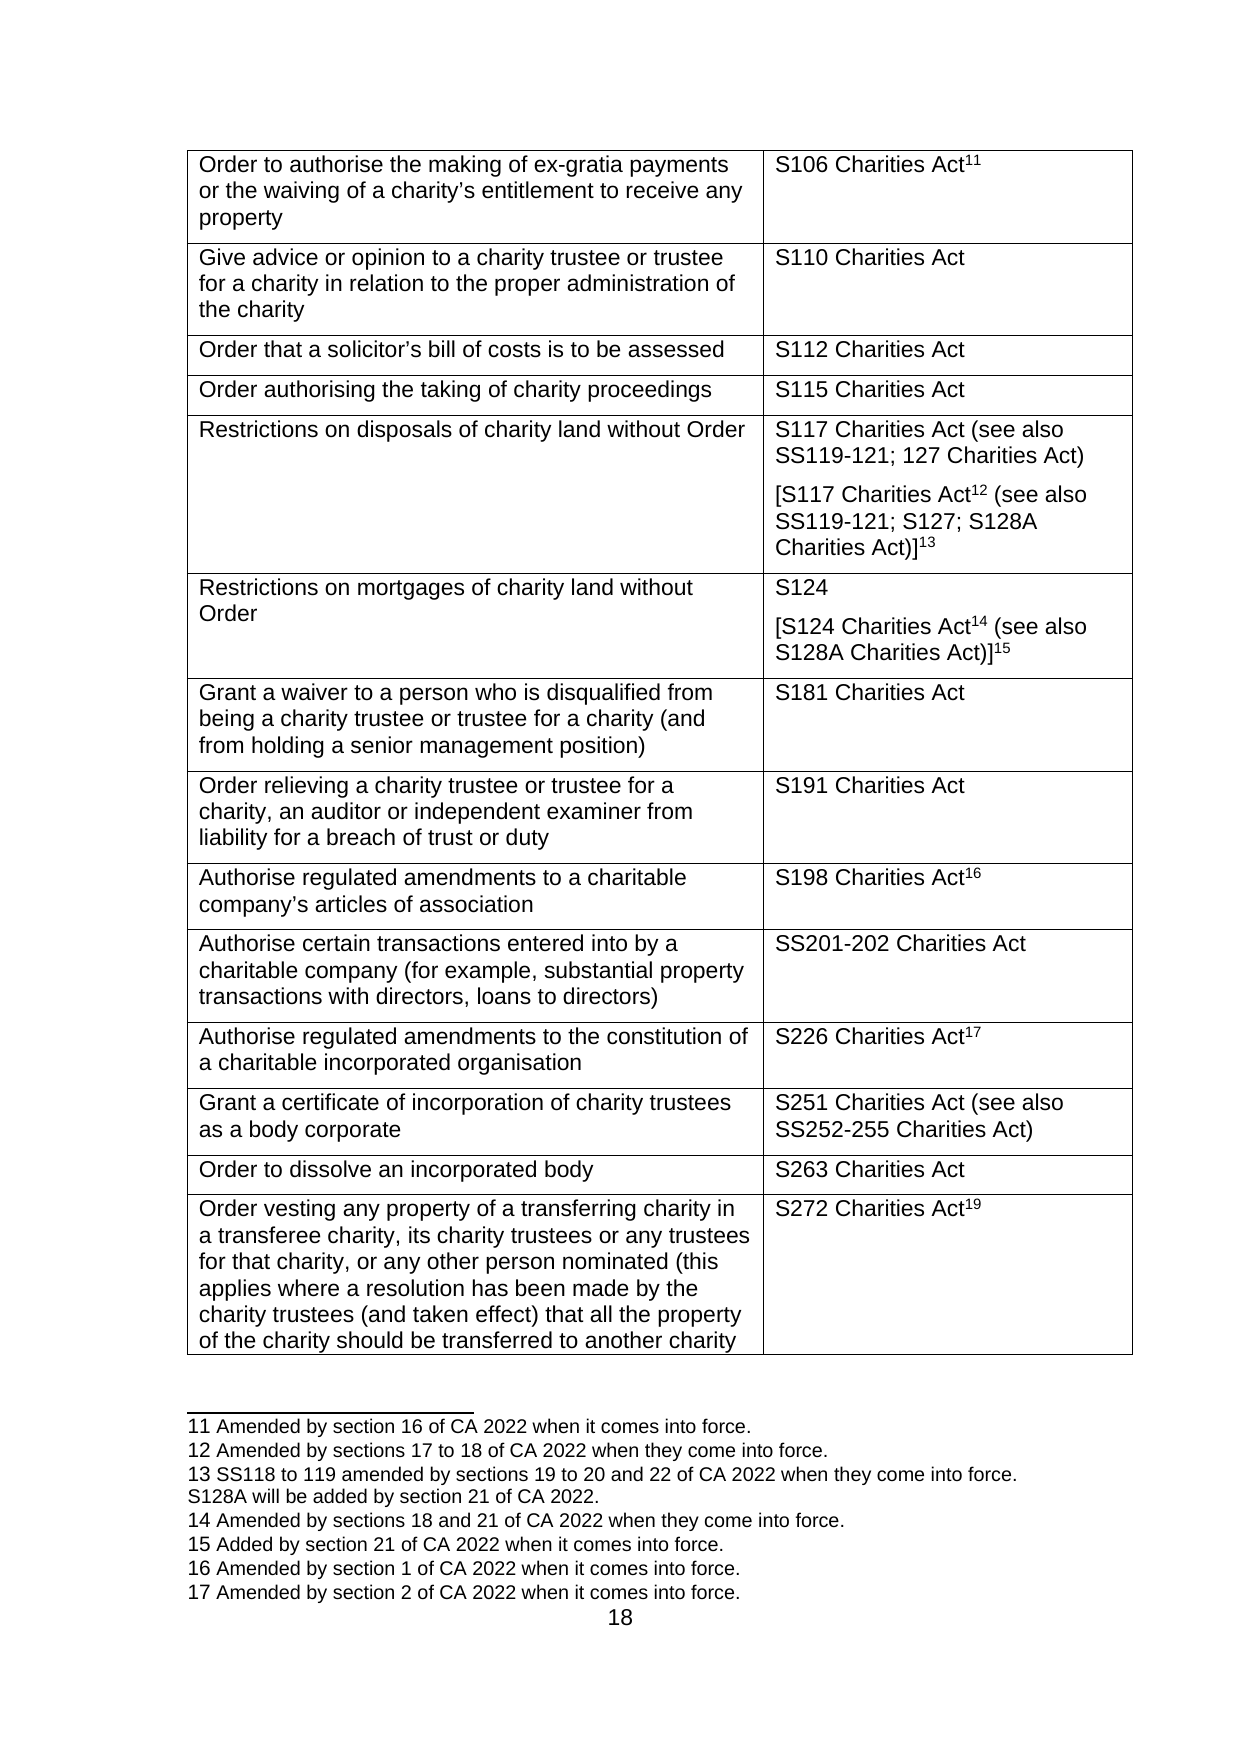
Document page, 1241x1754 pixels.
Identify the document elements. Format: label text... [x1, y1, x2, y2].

table_cell SS201-202 Charities Act [764, 930, 1132, 1022]
table_cell Order authorising the taking of charity proceedings [188, 376, 763, 415]
table_cell Authorise regulated amendments to the constitution of a charitable incorporated organisation [188, 1023, 763, 1088]
table_cell Authorise regulated amendments to a charitable company’s articles of association [188, 864, 763, 929]
table_cell S181 Charities Act [764, 679, 1132, 771]
table_cell S117 Charities Act (see also SS119-121; 127 Charities Act) [S117 Charities Act (see also SS119-121; S127; S128A Charities Act)] [764, 416, 1132, 573]
table_cell S191 Charities Act [764, 772, 1132, 863]
table_cell S226 Charities Act [764, 1023, 1132, 1088]
table_cell Order that a solicitor’s bill of costs is to be assessed [188, 336, 763, 375]
table_cell Order to dissolve an incorporated body [188, 1156, 763, 1194]
table_cell Authorise certain transactions entered into by a charitable company (for example, substantial property transactions with directors, loans to directors) [188, 930, 763, 1022]
table_cell S251 Charities Act (see also SS252-255 Charities Act) [764, 1089, 1132, 1154]
table_cell Restrictions on mortgages of charity land without Order [188, 574, 763, 678]
table_cell Order vesting any property of a transferring charity in a transferee charity, its charity trustees or any trustees for that charity, or any other person nominated (this applies where a resolution has been made by the charity trustees (and taken effect) that all the property of the charity should be transferred to another charity [188, 1195, 763, 1353]
table_cell S272 Charities Act [764, 1195, 1132, 1353]
table_cell Grant a certificate of incorporation of charity trustees as a body corporate [188, 1089, 763, 1154]
table_cell Give advice or opinion to a charity trustee or trustee for a charity in relation to the proper administration of the charity [188, 244, 763, 335]
table_cell S198 Charities Act [764, 864, 1132, 929]
table_cell Order to authorise the making of ex-gratia payments or the waiving of a charity’s entitlement to receive any property [188, 151, 763, 243]
table_cell Order relieving a charity trustee or trustee for a charity, an auditor or independent examiner from liability for a breach of trust or duty [188, 772, 763, 863]
table_cell S263 Charities Act [764, 1156, 1132, 1194]
table_cell S124 [S124 Charities Act (see also S128A Charities Act)] [764, 574, 1132, 678]
table_cell S112 Charities Act [764, 336, 1132, 375]
table_cell S115 Charities Act [764, 376, 1132, 415]
table_cell S110 Charities Act [764, 244, 1132, 335]
table_cell S106 Charities Act [764, 151, 1132, 243]
table_cell Grant a waiver to a person who is disqualified from being a charity trustee or trustee for a charity (and from holding a senior management position) [188, 679, 763, 771]
table_cell Restrictions on disposals of charity land without Order [188, 416, 763, 573]
